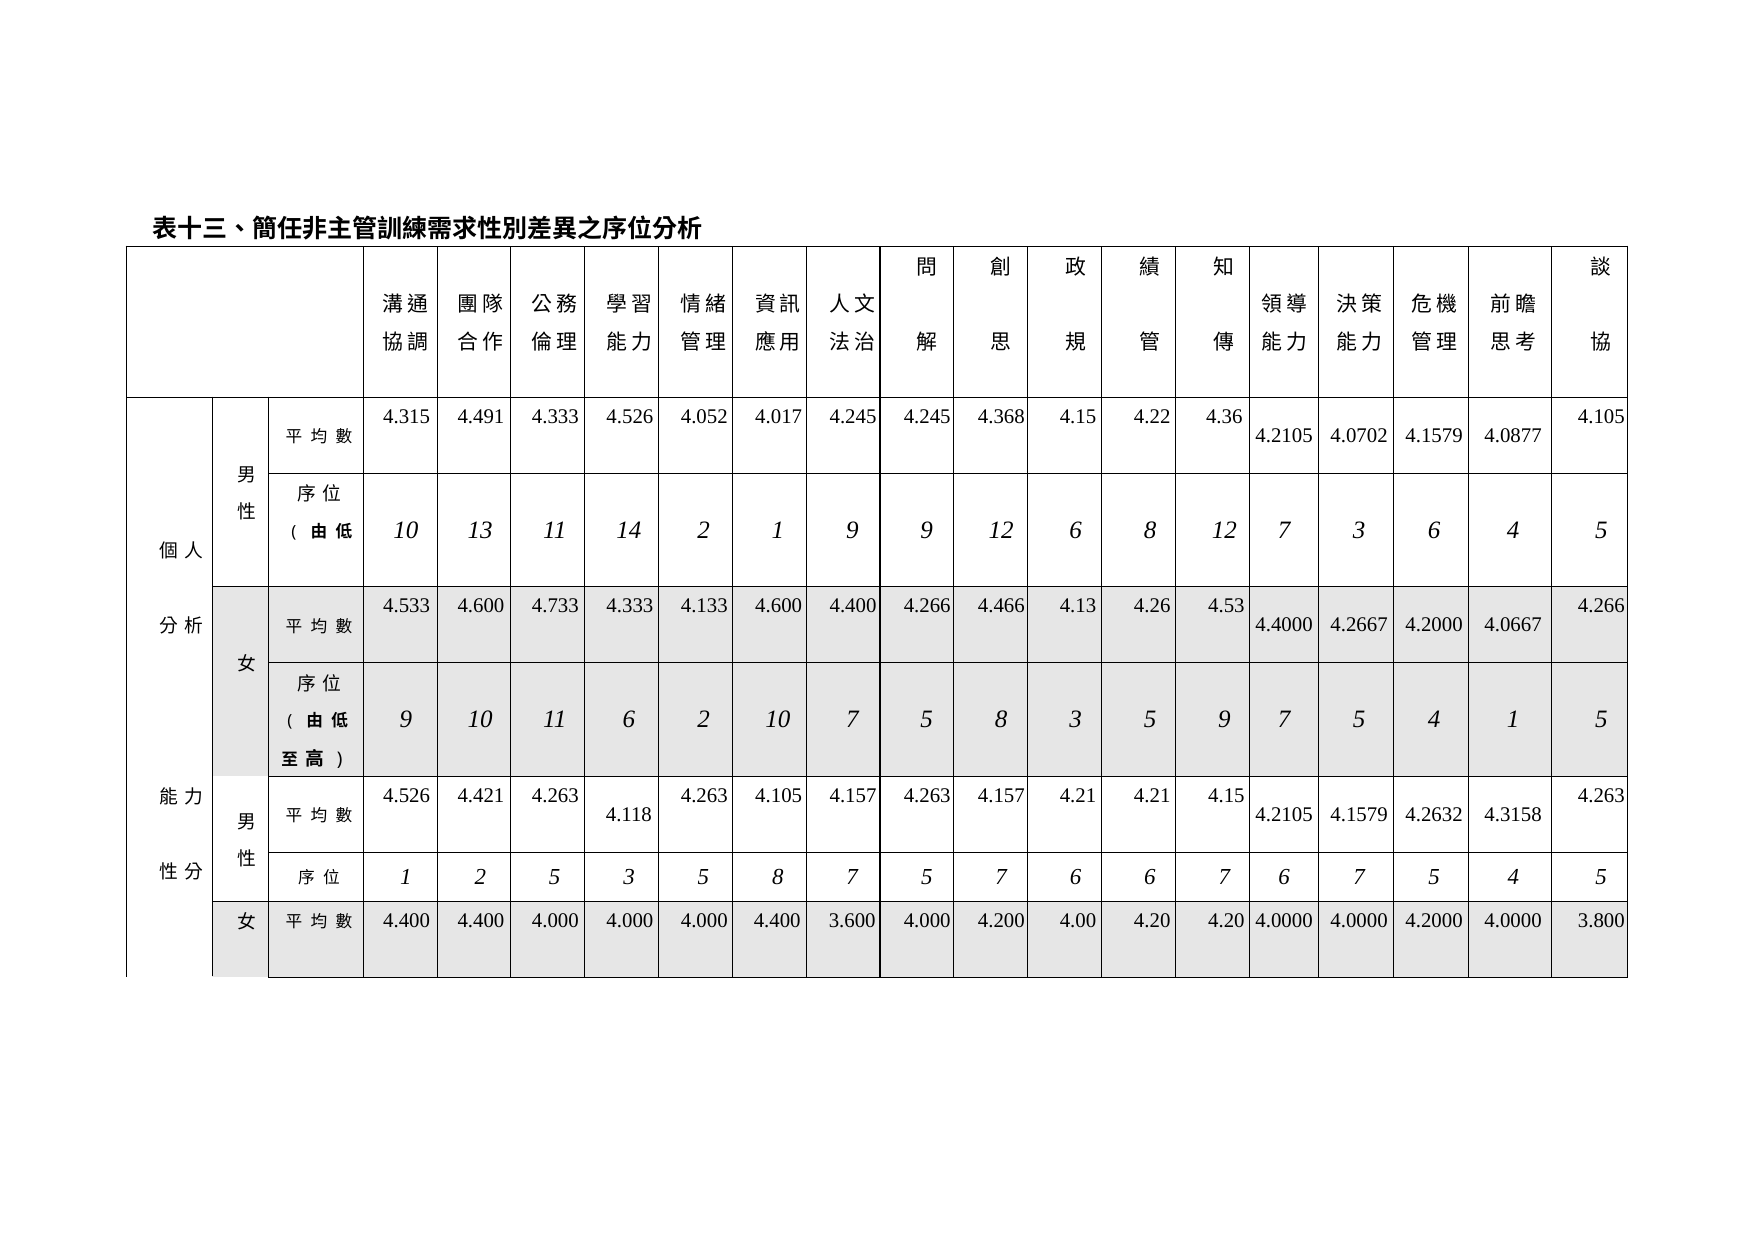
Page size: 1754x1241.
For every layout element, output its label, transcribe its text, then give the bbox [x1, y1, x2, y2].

table_cell 4.4000 [1250, 587, 1318, 662]
table_cell 3 [585, 853, 658, 901]
table_cell 4.3333 [585, 587, 658, 662]
table_cell 5 [659, 853, 732, 901]
table_cell 4.3158 [1469, 777, 1551, 852]
table_cell 4.2632 [511, 777, 584, 852]
table_cell 男性 [213, 398, 268, 586]
table_header 決策 能力 [1319, 247, 1393, 397]
table_cell 4.2632 [1394, 777, 1468, 852]
table_cell 5 [511, 853, 584, 901]
table_cell 10 [733, 663, 806, 776]
table_cell 4.118 [585, 777, 658, 852]
table_cell 4.2105 [1250, 777, 1318, 852]
table_header 學習 能力 [585, 247, 658, 397]
table_cell 7 [1319, 853, 1393, 901]
table_cell 9 [807, 474, 879, 586]
table_header 問題 解決 [881, 247, 953, 397]
table_cell 4.0000 [881, 902, 953, 977]
table_cell 個人能力 分析 [127, 398, 212, 776]
table_cell 5 [1102, 663, 1175, 776]
table_cell 4.5333 [364, 587, 437, 662]
table_cell 4 [1469, 474, 1551, 586]
table_cell 4.2456 [881, 398, 953, 473]
table_header 績效 管理 [1102, 247, 1175, 397]
table_cell 4.2667 [1102, 587, 1175, 662]
text 表十三、簡任非主管訓練需求性別差異之序位分析 [152, 208, 1602, 246]
table_cell 9 [881, 474, 953, 586]
table_cell 14 [585, 474, 658, 586]
table_cell 6 [1028, 474, 1101, 586]
table_cell 4.6000 [438, 587, 510, 662]
table_cell 4.0000 [511, 902, 584, 977]
table_header 公務 倫理 [511, 247, 584, 397]
table_cell 2 [659, 663, 732, 776]
table_cell 4.2667 [881, 587, 953, 662]
table_cell 4.2105 [1028, 777, 1101, 852]
table_cell 4.0877 [1469, 398, 1551, 473]
table_cell 10 [364, 474, 437, 586]
table_header 創新 思考 [954, 247, 1027, 397]
table_cell 4.0000 [585, 902, 658, 977]
table_cell 4 [1469, 853, 1551, 901]
table_cell 3 [1319, 474, 1393, 586]
table_cell 6 [585, 663, 658, 776]
table_cell 3.8000 [1552, 902, 1627, 977]
table_cell 4.3158 [364, 398, 437, 473]
table_header [127, 247, 363, 397]
table_cell 4.0000 [1028, 902, 1101, 977]
table_cell 4.2632 [1552, 777, 1627, 852]
table_cell 序位 [269, 853, 363, 901]
table_cell 4.3684 [1176, 398, 1249, 473]
table_cell 4.1579 [1176, 777, 1249, 852]
table_cell 4.1053 [733, 777, 806, 852]
table_cell 5 [1394, 853, 1468, 901]
table_cell 7 [807, 663, 879, 776]
table_cell 4.0702 [1319, 398, 1393, 473]
table_cell 10 [438, 663, 510, 776]
table_cell 1 [364, 853, 437, 901]
table_cell 4.1579 [1394, 398, 1468, 473]
table_cell 4.1333 [659, 587, 732, 662]
table_cell 1 [1469, 663, 1551, 776]
table_cell 4.0000 [1250, 902, 1318, 977]
table_cell 4.0000 [659, 902, 732, 977]
table_cell 13 [438, 474, 510, 586]
table_cell 12 [1176, 474, 1249, 586]
table_cell 7 [1176, 853, 1249, 901]
table_cell 4.1579 [1028, 398, 1101, 473]
table_header 情緒 管理 [659, 247, 732, 397]
table_cell 4.1333 [1028, 587, 1101, 662]
table_header 領導 能力 [1250, 247, 1318, 397]
table_cell 4.5263 [585, 398, 658, 473]
table_cell 4.2000 [1394, 587, 1468, 662]
table_cell 4.2667 [1319, 587, 1393, 662]
table_cell 8 [1102, 474, 1175, 586]
table_cell 平均數 [269, 398, 363, 473]
table_cell 11 [511, 663, 584, 776]
table_cell 序位 (由低至高) [269, 663, 363, 776]
table_cell 9 [1176, 663, 1249, 776]
table_cell 4.7333 [511, 587, 584, 662]
table_cell 4.4000 [364, 902, 437, 977]
table_cell 4.1579 [807, 777, 879, 852]
table_header 溝通 協調 [364, 247, 437, 397]
table_cell 8 [733, 853, 806, 901]
table_cell 7 [954, 853, 1027, 901]
table_cell 5 [881, 853, 953, 901]
table_cell 4.0526 [659, 398, 732, 473]
table_cell 4.2667 [1552, 587, 1627, 662]
table_cell 4.2281 [1102, 398, 1175, 473]
table_cell 12 [954, 474, 1027, 586]
table_cell 4.2000 [1102, 902, 1175, 977]
table_cell 4.4000 [733, 902, 806, 977]
table_cell 4.0000 [1319, 902, 1393, 977]
table_cell 8 [954, 663, 1027, 776]
table_cell 5 [1552, 853, 1627, 901]
table_cell 4.5263 [364, 777, 437, 852]
table_cell 4.0000 [1469, 902, 1551, 977]
table_header 團隊 合作 [438, 247, 510, 397]
table_cell 4.1579 [1319, 777, 1393, 852]
table_cell 4.2105 [1250, 398, 1318, 473]
table_cell 4.0175 [733, 398, 806, 473]
table_header 談判 協商 [1552, 247, 1627, 397]
table_cell 5 [881, 663, 953, 776]
table_cell 4.2000 [1176, 902, 1249, 977]
table_cell 4.4000 [438, 902, 510, 977]
table_cell 4.2000 [954, 902, 1027, 977]
table_cell 4.2632 [659, 777, 732, 852]
table_cell 3 [1028, 663, 1101, 776]
table_cell 7 [807, 853, 879, 901]
table_cell 4 [1394, 663, 1468, 776]
table_cell 3.6000 [807, 902, 879, 977]
table_cell 6 [1250, 853, 1318, 901]
table_cell 6 [1028, 853, 1101, 901]
table_cell 4.4000 [807, 587, 879, 662]
table_header 危機 管理 [1394, 247, 1468, 397]
table_cell 4.6000 [733, 587, 806, 662]
table_header 資訊 應用 [733, 247, 806, 397]
table_cell 平均數 [269, 587, 363, 662]
table_cell 7 [1250, 663, 1318, 776]
table_cell 能力重要 性分析 [127, 776, 212, 977]
table_cell 4.3684 [954, 398, 1027, 473]
table_cell 4.1053 [1552, 398, 1627, 473]
table_cell 4.2632 [881, 777, 953, 852]
table_cell 1 [733, 474, 806, 586]
table_header 知識 傳承 [1176, 247, 1249, 397]
table_cell 平均數 [269, 902, 363, 977]
table_cell 7 [1250, 474, 1318, 586]
table_cell 序位 (由低至高) [269, 474, 363, 586]
table_cell 9 [364, 663, 437, 776]
table_cell 11 [511, 474, 584, 586]
table_cell 4.2456 [807, 398, 879, 473]
table_cell 平均數 [269, 777, 363, 852]
table_cell 2 [438, 853, 510, 901]
table_header 人文 法治 [807, 247, 879, 397]
table_cell 6 [1102, 853, 1175, 901]
table_cell 5 [1319, 663, 1393, 776]
table_cell 女性 [213, 587, 268, 776]
table_cell 男性 [213, 776, 268, 901]
table_cell 4.0667 [1469, 587, 1551, 662]
table_cell 4.5333 [1176, 587, 1249, 662]
table_cell 5 [1552, 663, 1627, 776]
table_cell 4.1579 [954, 777, 1027, 852]
table_cell 5 [1552, 474, 1627, 586]
table_cell 女性 [212, 902, 268, 977]
table_cell 2 [659, 474, 732, 586]
table_cell 4.4912 [438, 398, 510, 473]
table_header 政策 規劃 [1028, 247, 1101, 397]
table_cell 4.2105 [1102, 777, 1175, 852]
table_cell 4.2000 [1394, 902, 1468, 977]
table_cell 4.4667 [954, 587, 1027, 662]
table_cell 6 [1394, 474, 1468, 586]
table_header 前瞻 思考 [1469, 247, 1551, 397]
table_cell 4.3333 [511, 398, 584, 473]
table_cell 4.4211 [438, 777, 510, 852]
